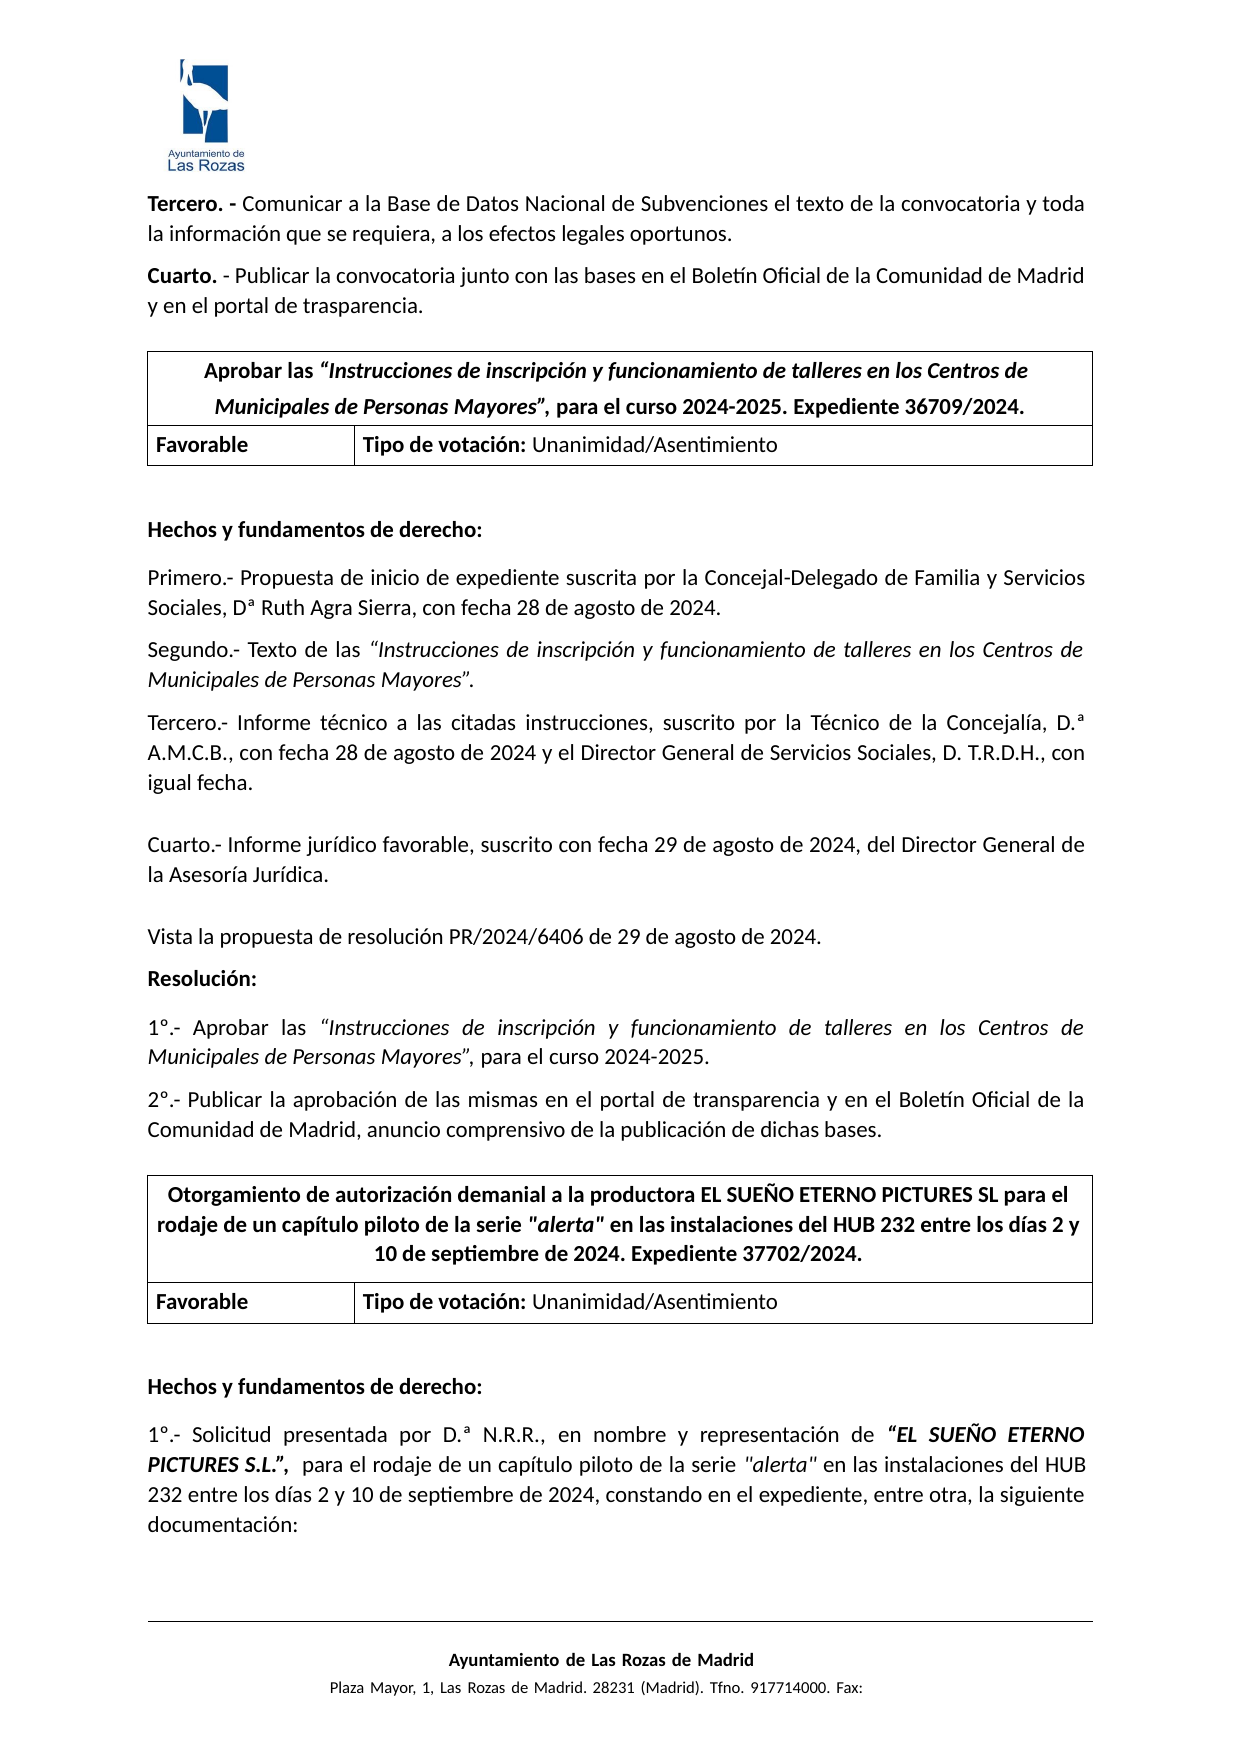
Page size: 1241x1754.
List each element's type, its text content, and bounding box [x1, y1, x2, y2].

table_cell Favorable [148, 1283, 354, 1322]
table_header Otorgamiento de autorización demanial a la productora EL SUEÑO ETERNO PICTURES SL para el rodaje de un capítulo piloto de la serie "alerta" en las instalaciones del HUB 232 entre los días 2 y 10 de septiembre de 2024. Expediente 37702/2024. [148, 1176, 1092, 1282]
text Primero.- Propuesta de inicio de expediente suscrita por la Concejal-Delegado de Familia y Servicios Sociales, Dª Ruth Agra Sierra, con fecha 28 de agosto de 2024. [147, 563, 1087, 621]
table_cell Tipo de votación: Unanimidad/Asentimiento [355, 426, 1092, 465]
text 1º.- Aprobar las “Instrucciones de inscripción y funcionamiento de talleres en los Centros de Municipales de Personas Mayores”, para el curso 2024-2025. [147, 1013, 1087, 1071]
text Vista la propuesta de resolución PR/2024/6406 de 29 de agosto de 2024. [147, 922, 1087, 950]
text Tercero. - Comunicar a la Base de Datos Nacional de Subvenciones el texto de la convocatoria y toda la información que se requiera, a los efectos legales oportunos. [147, 189, 1087, 247]
table_cell Favorable [148, 426, 354, 465]
text Resolución: [147, 964, 1087, 992]
text Cuarto. - Publicar la convocatoria junto con las bases en el Boletín Oficial de la Comunidad de Madrid y en el portal de trasparencia. [147, 261, 1087, 319]
text Hechos y fundamentos de derecho: [147, 515, 1087, 543]
table_cell Tipo de votación: Unanimidad/Asentimiento [355, 1283, 1092, 1322]
text Hechos y fundamentos de derecho: [147, 1372, 1087, 1400]
text Cuarto.- Informe jurídico favorable, suscrito con fecha 29 de agosto de 2024, del Director General de la Asesoría Jurídica. [147, 830, 1087, 888]
text 1º.- Solicitud presentada por D.ª N.R.R., en nombre y representación de “EL SUEÑO ETERNO PICTURES S.L.”, para el rodaje de un capítulo piloto de la serie "alerta" en las instalaciones del HUB 232 entre los días 2 y 10 de septiembre de 2024, constando en el expediente, entre otra, la siguiente documentación: [147, 1420, 1087, 1538]
text 2º.- Publicar la aprobación de las mismas en el portal de transparencia y en el Boletín Oficial de la Comunidad de Madrid, anuncio comprensivo de la publicación de dichas bases. [147, 1085, 1087, 1143]
text Tercero.- Informe técnico a las citadas instrucciones, suscrito por la Técnico de la Concejalía, D.ª A.M.C.B., con fecha 28 de agosto de 2024 y el Director General de Servicios Sociales, D. T.R.D.H., con igual fecha. [147, 708, 1087, 796]
text Segundo.- Texto de las “Instrucciones de inscripción y funcionamiento de talleres en los Centros de Municipales de Personas Mayores”. [147, 636, 1087, 693]
table_header Aprobar las “Instrucciones de inscripción y funcionamiento de talleres en los Centros de Municipales de Personas Mayores”, para el curso 2024-2025. Expediente 36709/2024. [148, 352, 1092, 425]
